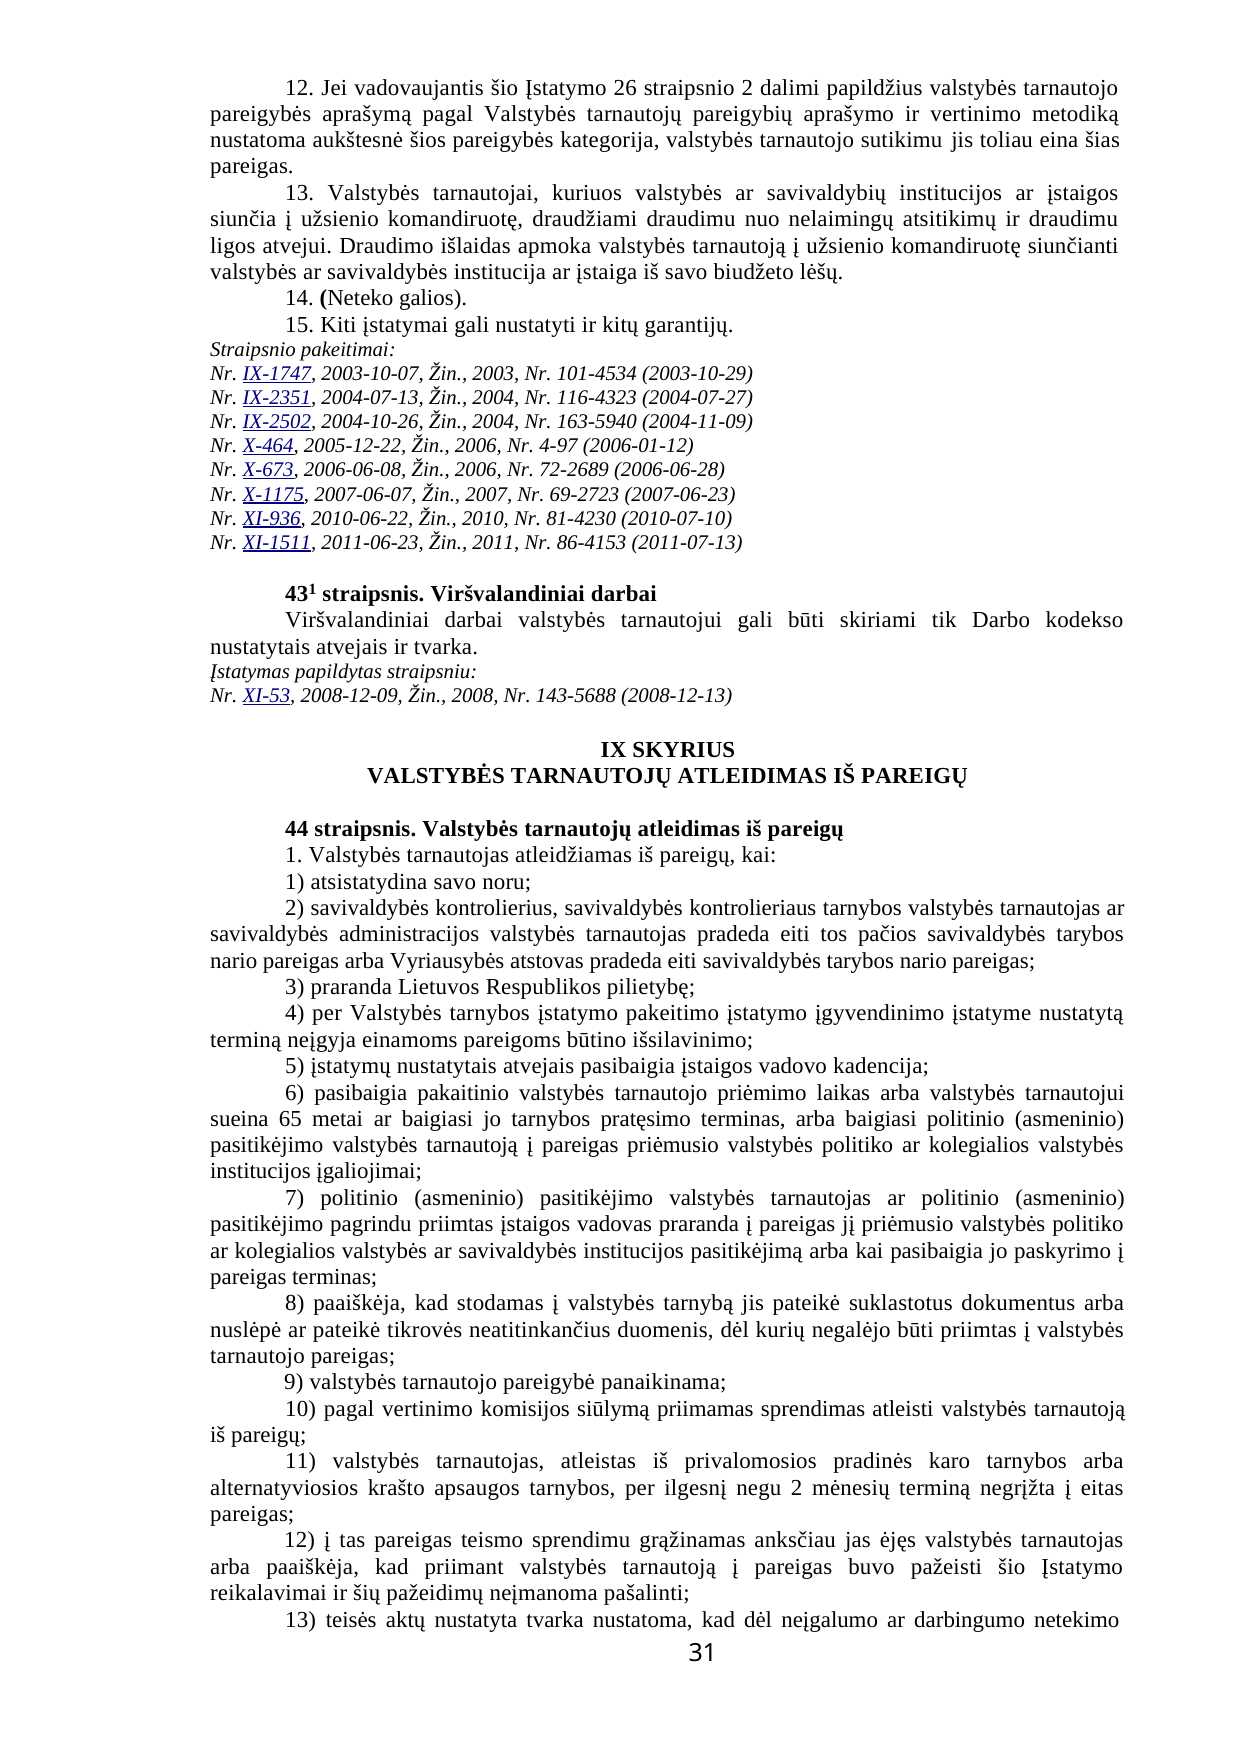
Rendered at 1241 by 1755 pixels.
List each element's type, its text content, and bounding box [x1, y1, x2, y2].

text 5) įstatymų nustatytais atvejais pasibaigia įstaigos vadovo kadencija; [210, 1052, 1126, 1078]
text 13. Valstybės tarnautojai, kuriuos valstybės ar savivaldybių institucijos ar įstaigos siunčia į užsienio komandiruotę, draudžiami draudimu nuo nelaimingų atsitikimų ir draudimu ligos atvejui. Draudimo išlaidas apmoka valstybės tarnautoją į užsienio komandiruotę siunčianti valstybės ar savivaldybės institucija ar įstaiga iš savo biudžeto lėšų. [210, 179, 1120, 284]
text Nr. X-1175, 2007-06-07, Žin., 2007, Nr. 69-2723 (2007-06-23) [210, 481, 1120, 506]
text Nr. X-464, 2005-12-22, Žin., 2006, Nr. 4-97 (2006-01-12) [210, 433, 1120, 457]
text 12. Jei vadovaujantis šio Įstatymo 26 straipsnio 2 dalimi papildžius valstybės tarnautojo pareigybės aprašymą pagal Valstybės tarnautojų pareigybių aprašymo ir vertinimo metodiką nustatoma aukštesnė šios pareigybės kategorija, valstybės tarnautojo sutikimu jis toliau eina šias pareigas. [210, 73, 1120, 179]
text VALSTYBĖS TARNAUTOJŲ ATLEIDIMAS IŠ PAREIGŲ [210, 762, 1126, 789]
text Nr. X-673, 2006-06-08, Žin., 2006, Nr. 72-2689 (2006-06-28) [210, 457, 1120, 481]
text Įstatymas papildytas straipsniu: [210, 659, 1126, 683]
text 431 straipsnis. Viršvalandiniai darbai [210, 580, 1120, 606]
subtitle IX SKYRIUS [210, 736, 1126, 762]
text Viršvalandiniai darbai valstybės tarnautojui gali būti skiriami tik Darbo kodekso nustatytais atvejais ir tvarka. [210, 606, 1126, 659]
text 2) savivaldybės kontrolierius, savivaldybės kontrolieriaus tarnybos valstybės tarnautojas ar savivaldybės administracijos valstybės tarnautojas pradeda eiti tos pačios savivaldybės tarybos nario pareigas arba Vyriausybės atstovas pradeda eiti savivaldybės tarybos nario pareigas; [210, 894, 1126, 973]
text 9) valstybės tarnautojo pareigybė panaikinama; [210, 1368, 1126, 1395]
text 10) pagal vertinimo komisijos siūlymą priimamas sprendimas atleisti valstybės tarnautoją iš pareigų; [210, 1395, 1126, 1447]
text 8) paaiškėja, kad stodamas į valstybės tarnybą jis pateikė suklastotus dokumentus arba nuslėpė ar pateikė tikrovės neatitinkančius duomenis, dėl kurių negalėjo būti priimtas į valstybės tarnautojo pareigas; [210, 1289, 1126, 1368]
text 11) valstybės tarnautojas, atleistas iš privalomosios pradinės karo tarnybos arba alternatyviosios krašto apsaugos tarnybos, per ilgesnį negu 2 mėnesių terminą negrįžta į eitas pareigas; [210, 1447, 1126, 1527]
text Nr. IX-2351, 2004-07-13, Žin., 2004, Nr. 116-4323 (2004-07-27) [210, 385, 1120, 409]
text Nr. XI-936, 2010-06-22, Žin., 2010, Nr. 81-4230 (2010-07-10) [210, 506, 1120, 529]
text Nr. IX-2502, 2004-10-26, Žin., 2004, Nr. 163-5940 (2004-11-09) [210, 409, 1120, 433]
text 6) pasibaigia pakaitinio valstybės tarnautojo priėmimo laikas arba valstybės tarnautojui sueina 65 metai ar baigiasi jo tarnybos pratęsimo terminas, arba baigiasi politinio (asmeninio) pasitikėjimo valstybės tarnautoją į pareigas priėmusio valstybės politiko ar kolegialios valstybės institucijos įgaliojimai; [210, 1078, 1126, 1184]
text 44 straipsnis. Valstybės tarnautojų atleidimas iš pareigų [210, 815, 1126, 841]
text 15. Kiti įstatymai gali nustatyti ir kitų garantijų. [210, 311, 1126, 337]
text 12) į tas pareigas teismo sprendimu grąžinamas anksčiau jas ėjęs valstybės tarnautojas arba paaiškėja, kad priimant valstybės tarnautoją į pareigas buvo pažeisti šio Įstatymo reikalavimai ir šių pažeidimų neįmanoma pašalinti; [210, 1527, 1126, 1606]
text 7) politinio (asmeninio) pasitikėjimo valstybės tarnautojas ar politinio (asmeninio) pasitikėjimo pagrindu priimtas įstaigos vadovas praranda į pareigas jį priėmusio valstybės politiko ar kolegialios valstybės ar savivaldybės institucijos pasitikėjimą arba kai pasibaigia jo paskyrimo į pareigas terminas; [210, 1184, 1126, 1289]
text 14. (Neteko galios). [210, 284, 1120, 311]
text Straipsnio pakeitimai: [210, 337, 1126, 361]
text 1. Valstybės tarnautojas atleidžiamas iš pareigų, kai: [210, 841, 1126, 868]
text Nr. IX-1747, 2003-10-07, Žin., 2003, Nr. 101-4534 (2003-10-29) [210, 361, 1120, 385]
text 13) teisės aktų nustatyta tvarka nustatoma, kad dėl neįgalumo ar darbingumo netekimo [210, 1606, 1120, 1632]
text 3) praranda Lietuvos Respublikos pilietybę; [210, 973, 1126, 999]
text Nr. XI-1511, 2011-06-23, Žin., 2011, Nr. 86-4153 (2011-07-13) [210, 529, 1120, 554]
text Nr. XI-53, 2008-12-09, Žin., 2008, Nr. 143-5688 (2008-12-13) [210, 683, 1120, 707]
text 4) per Valstybės tarnybos įstatymo pakeitimo įstatymo įgyvendinimo įstatyme nustatytą terminą neįgyja einamoms pareigoms būtino išsilavinimo; [210, 999, 1126, 1052]
text 1) atsistatydina savo noru; [210, 868, 1126, 894]
